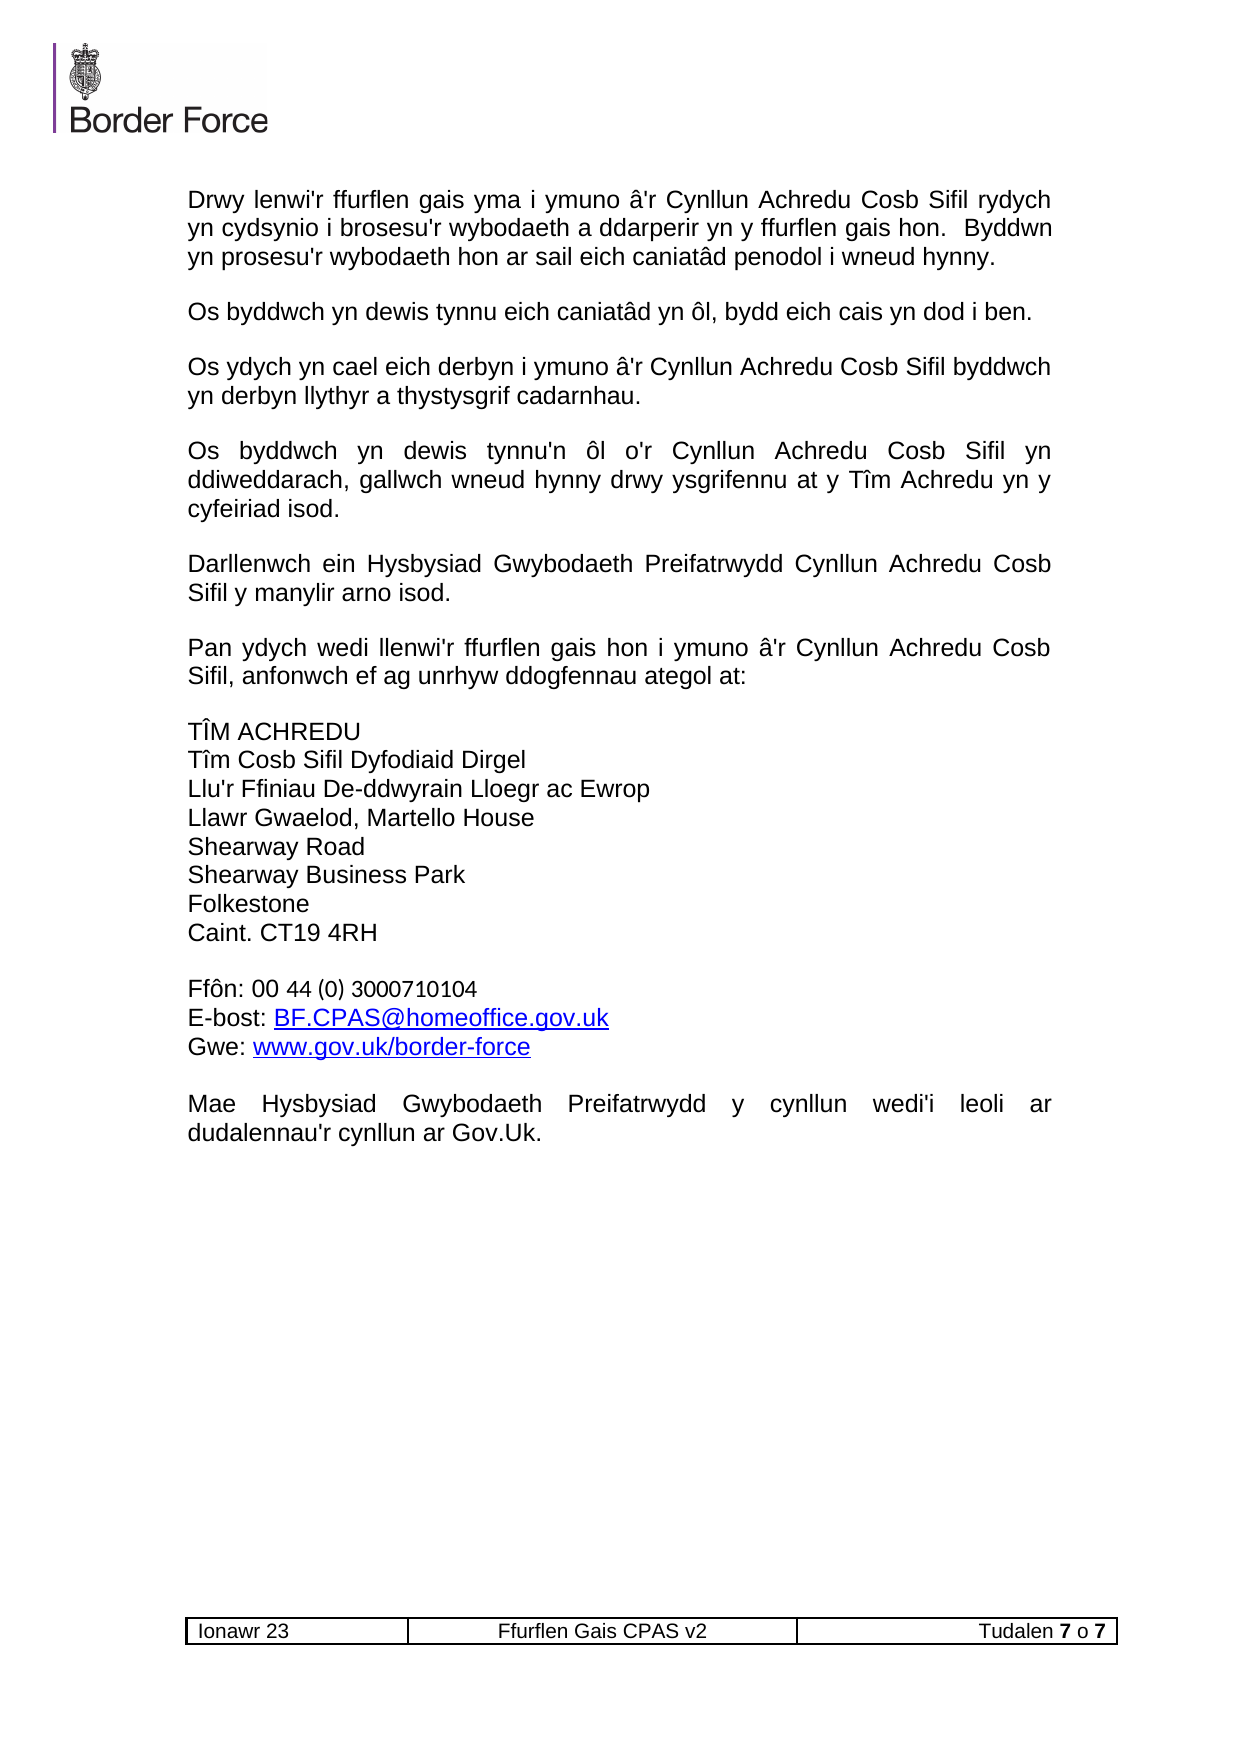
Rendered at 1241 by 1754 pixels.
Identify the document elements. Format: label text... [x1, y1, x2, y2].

text Gwe: www.gov.uk/border-force [187, 1032, 1053, 1061]
text Ffôn: 00 44 (0) 3000710104 [187, 973, 1053, 1003]
text Folkestone [187, 889, 1053, 918]
text Os byddwch yn dewis tynnu'n ôl o'r Cynllun Achredu Cosb Sifil yn ddiweddarach, gallwch wneud hynny drwy ysgrifennu at y Tîm Achredu yn y cyfeiriad isod. [187, 436, 1053, 522]
text Shearway Business Park [187, 860, 1053, 889]
text Os ydych yn cael eich derbyn i ymuno â'r Cynllun Achredu Cosb Sifil byddwch yn derbyn llythyr a thystysgrif cadarnhau. [187, 352, 1053, 410]
text Os byddwch yn dewis tynnu eich caniatâd yn ôl, bydd eich cais yn dod i ben. [187, 297, 1053, 326]
text Tîm Cosb Sifil Dyfodiaid Dirgel [187, 745, 1053, 774]
text Drwy lenwi'r ffurflen gais yma i ymuno â'r Cynllun Achredu Cosb Sifil rydych yn cydsynio i brosesu'r wybodaeth a ddarperir yn y ffurflen gais hon. Byddwn yn prosesu'r wybodaeth hon ar sail eich caniatâd penodol i wneud hynny. [187, 184, 1053, 271]
text Llawr Gwaelod, Martello House [187, 803, 1053, 831]
text Darllenwch ein Hysbysiad Gwybodaeth Preifatrwydd Cynllun Achredu Cosb Sifil y manylir arno isod. [187, 549, 1053, 606]
text TÎM ACHREDU [187, 716, 1053, 745]
text E-bost: BF.CPAS@homeoffice.gov.uk [187, 1003, 1053, 1032]
text Shearway Road [187, 831, 1053, 860]
text Llu'r Ffiniau De-ddwyrain Lloegr ac Ewrop [187, 774, 1053, 803]
text Mae Hysbysiad Gwybodaeth Preifatrwydd y cynllun wedi'i leoli ar dudalennau'r cynllun ar Gov.Uk. [187, 1089, 1053, 1146]
text Caint. CT19 4RH [187, 918, 1053, 946]
text Pan ydych wedi llenwi'r ffurflen gais hon i ymuno â'r Cynllun Achredu Cosb Sifil, anfonwch ef ag unrhyw ddogfennau ategol at: [187, 633, 1053, 690]
